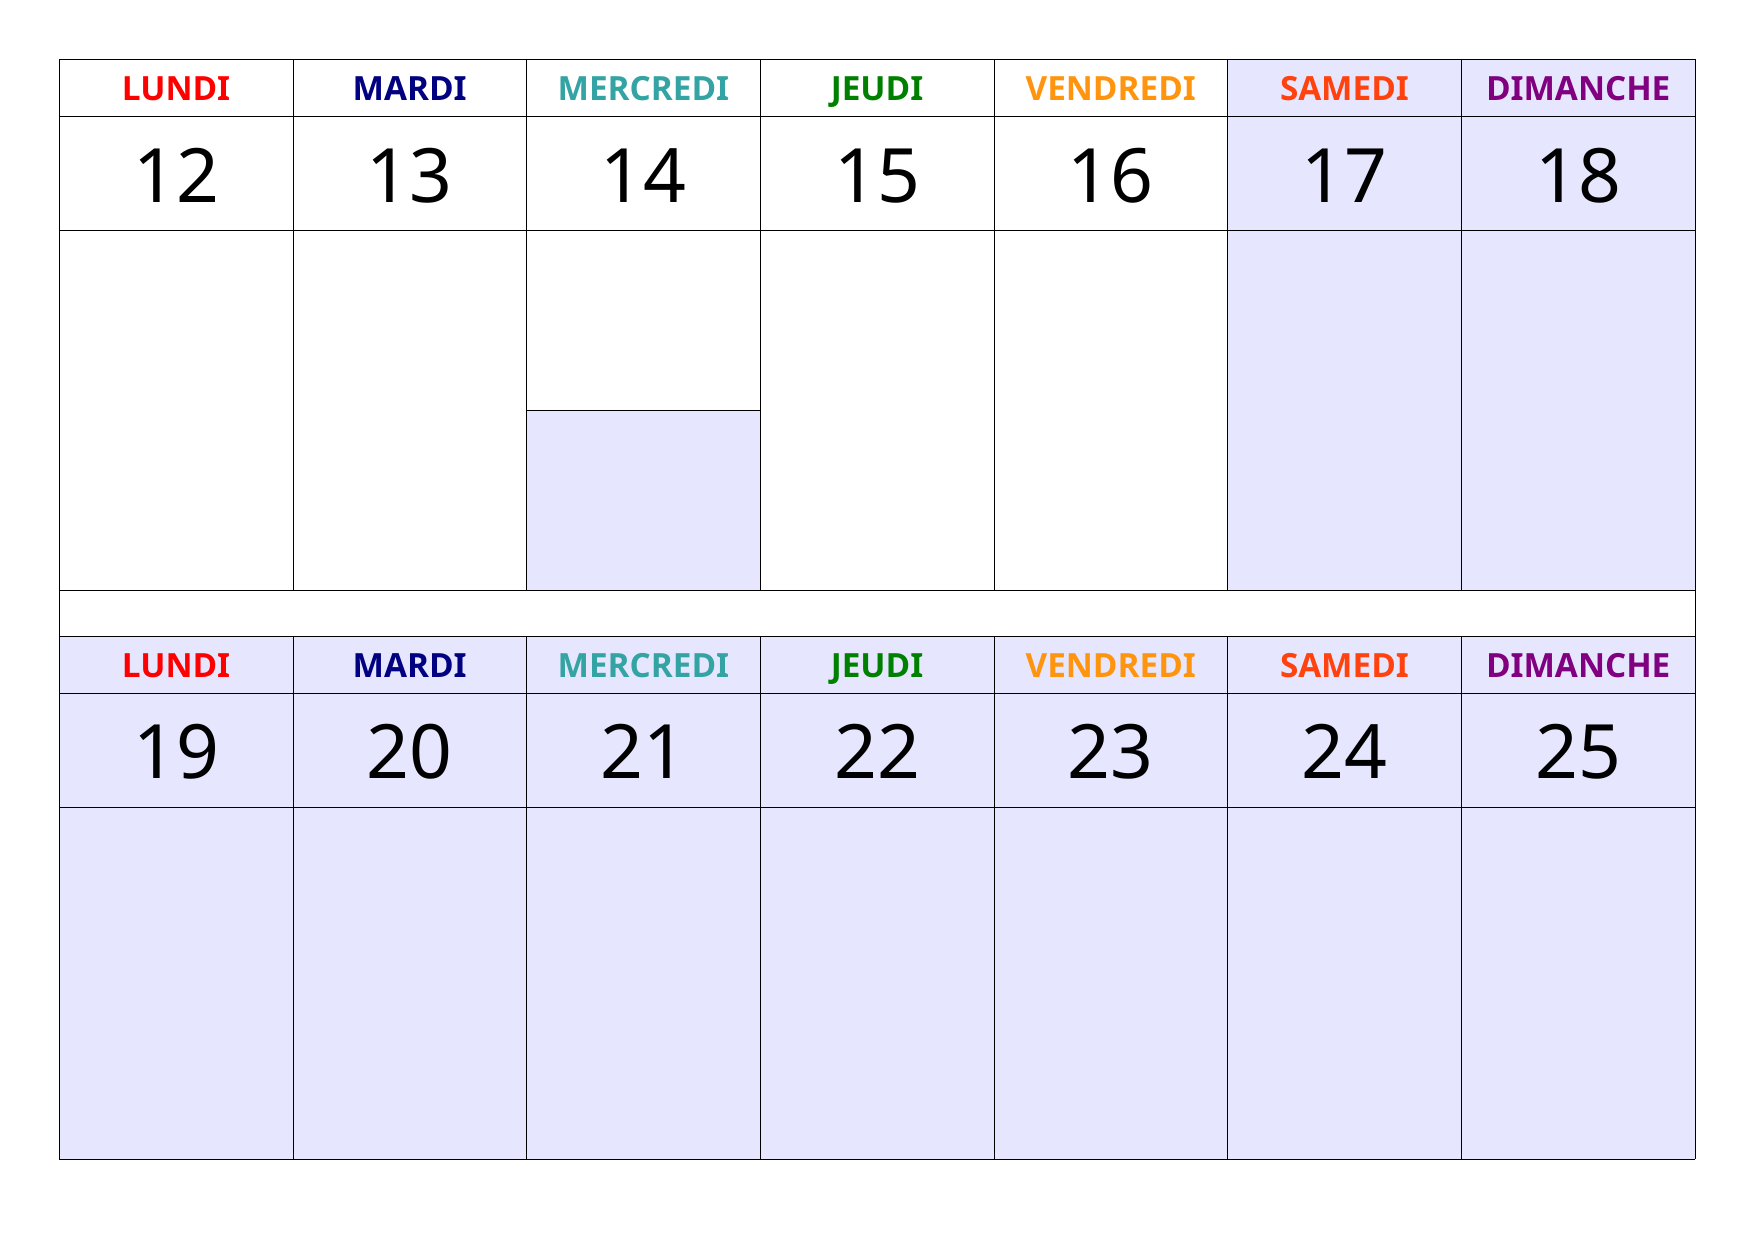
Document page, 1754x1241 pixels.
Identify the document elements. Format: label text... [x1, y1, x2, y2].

table_header LUNDI [60, 60, 293, 116]
table_cell 19 [60, 694, 293, 807]
table_cell [294, 808, 526, 1159]
table_cell [527, 231, 760, 410]
table_cell [995, 231, 1227, 590]
table_cell 17 [1228, 117, 1461, 230]
table_cell 25 [1462, 694, 1695, 807]
table_cell DIMANCHE [1462, 637, 1695, 693]
table_header VENDREDI [995, 60, 1227, 116]
table_cell MERCREDI [527, 637, 760, 693]
table_cell [527, 808, 760, 1159]
table_cell [527, 411, 760, 590]
table_cell [60, 808, 293, 1159]
table_cell LUNDI [60, 637, 293, 693]
table_header DIMANCHE [1462, 60, 1695, 116]
table_cell VENDREDI [995, 637, 1227, 693]
table_cell 22 [761, 694, 994, 807]
table_cell 15 [761, 117, 994, 230]
table_cell 24 [1228, 694, 1461, 807]
table_header JEUDI [761, 60, 994, 116]
table_cell [1228, 808, 1461, 1159]
table_cell 23 [995, 694, 1227, 807]
table_cell [294, 231, 526, 590]
table_cell [1462, 231, 1695, 590]
table_cell 14 [527, 117, 760, 230]
table_cell [1228, 231, 1461, 590]
table_cell MARDI [294, 637, 526, 693]
table_cell 12 [60, 117, 293, 230]
table_cell [60, 231, 293, 590]
table_header MERCREDI [527, 60, 760, 116]
table_cell SAMEDI [1228, 637, 1461, 693]
table_header MARDI [294, 60, 526, 116]
table_cell JEUDI [761, 637, 994, 693]
table_header SAMEDI [1228, 60, 1461, 116]
table_cell 16 [995, 117, 1227, 230]
table_cell 13 [294, 117, 526, 230]
table_cell 21 [527, 694, 760, 807]
table_cell [60, 591, 1695, 636]
table_cell [761, 808, 994, 1159]
table_cell 20 [294, 694, 526, 807]
table_cell [761, 231, 994, 590]
table_cell 18 [1462, 117, 1695, 230]
table_cell [1462, 808, 1695, 1159]
table_cell [995, 808, 1227, 1159]
